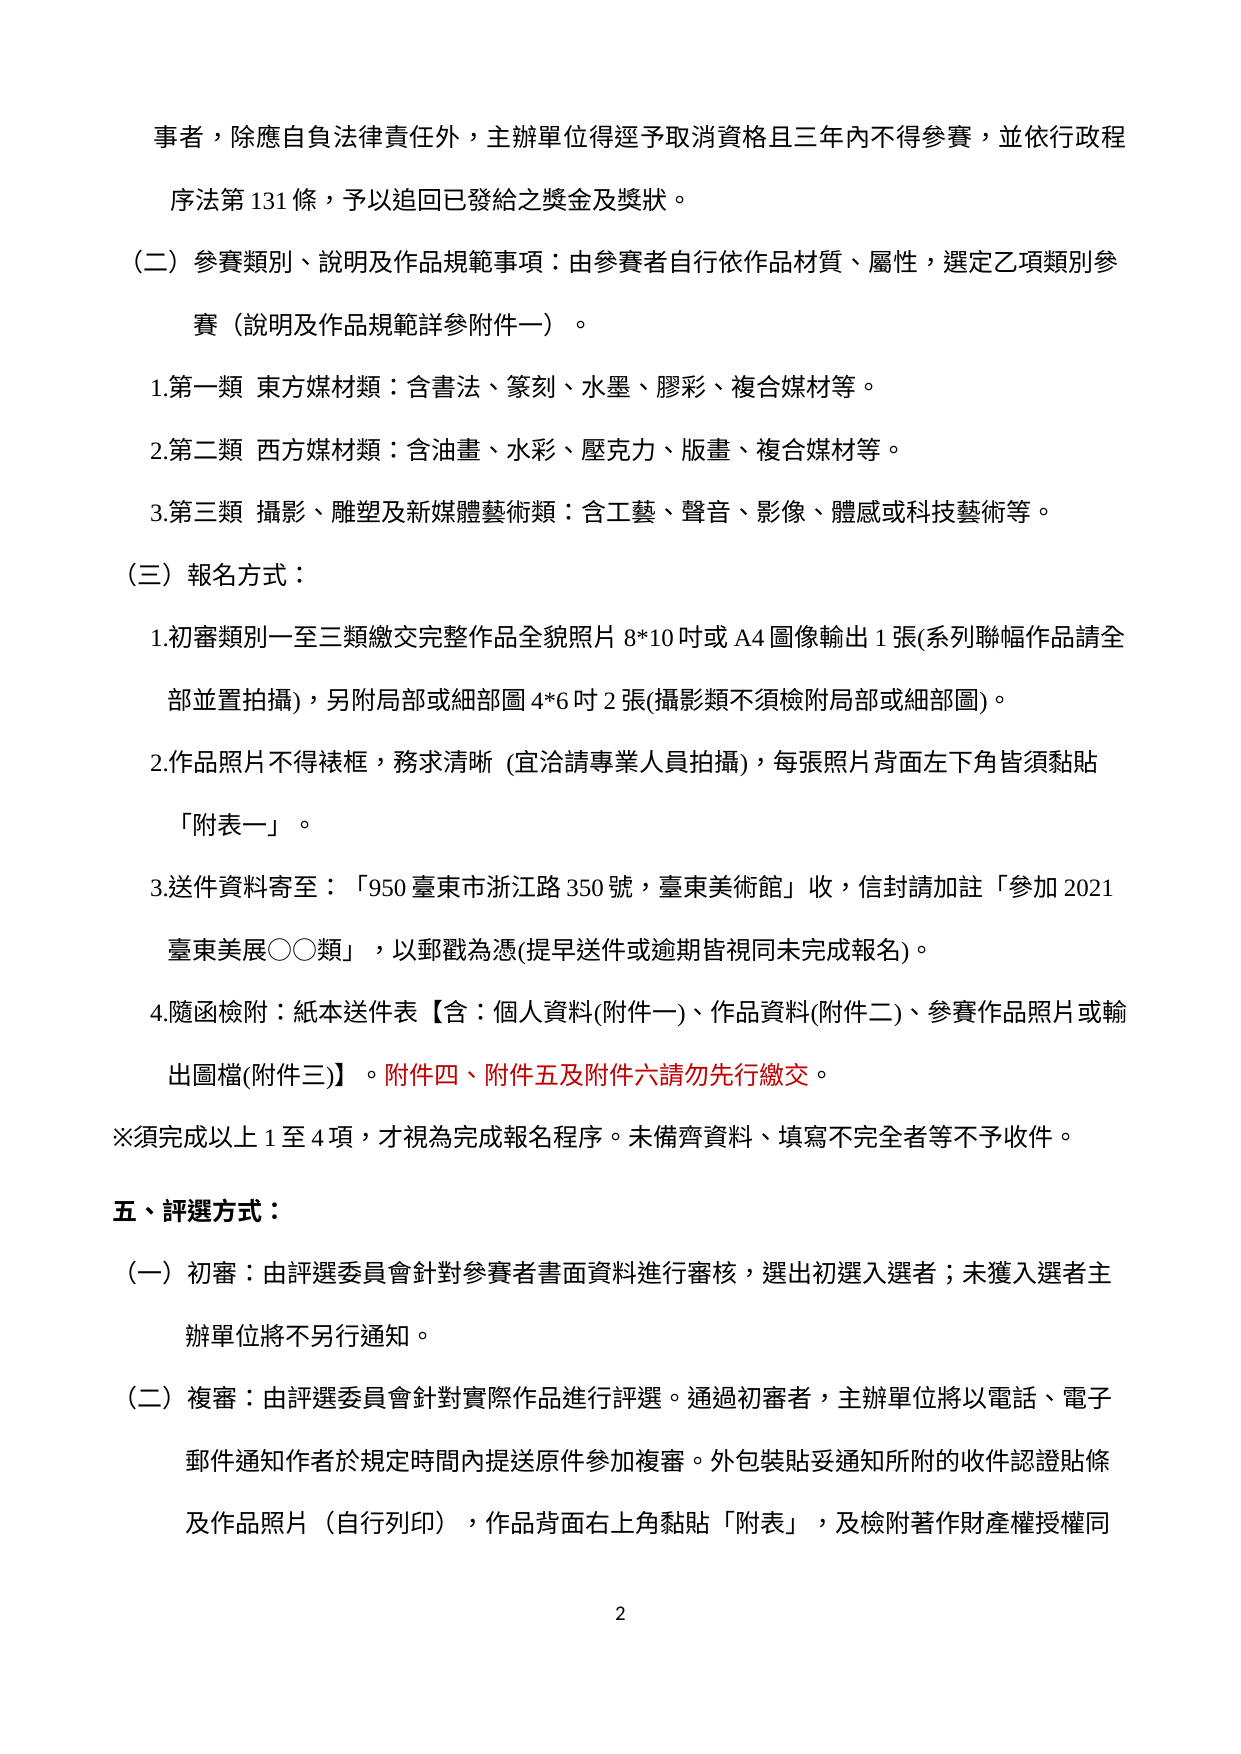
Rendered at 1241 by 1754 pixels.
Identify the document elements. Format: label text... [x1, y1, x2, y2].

text （二）參賽類別、說明及作品規範事項：由參賽者自行依作品材質、屬性，選定乙項類別參賽（說明及作品規範詳參附件一）。 [119, 219, 1128, 344]
text （三）報名方式： [112, 532, 1128, 594]
text 3.送件資料寄至：「950臺東市浙江路350號，臺東美術館」收，信封請加註「參加2021臺東美展○○類」，以郵戳為憑(提早送件或逾期皆視同未完成報名)。 [150, 844, 1128, 969]
text （一）初審：由評選委員會針對參賽者書面資料進行審核，選出初選入選者；未獲入選者主辦單位將不另行通知。 [112, 1230, 1128, 1355]
text 五、評選方式： [112, 1168, 1128, 1230]
text （二）複審：由評選委員會針對實際作品進行評選。通過初審者，主辦單位將以電話、電子郵件通知作者於規定時間內提送原件參加複審。外包裝貼妥通知所附的收件認證貼條及作品照片（自行列印），作品背面右上角黏貼「附表」，及檢附著作財產權授權同 [112, 1355, 1128, 1543]
text 2.第二類 西方媒材類：含油畫、水彩、壓克力、版畫、複合媒材等。 [112, 407, 1128, 469]
text 2.作品照片不得裱框，務求清晰 (宜洽請專業人員拍攝)，每張照片背面左下角皆須黏貼「附表一」。 [150, 719, 1128, 844]
text 1.初審類別一至三類繳交完整作品全貌照片8*10吋或A4圖像輸出1張(系列聯幅作品請全部並置拍攝)，另附局部或細部圖4*6吋2張(攝影類不須檢附局部或細部圖)。 [150, 594, 1128, 719]
text 4.隨函檢附：紙本送件表【含：個人資料(附件一)、作品資料(附件二)、參賽作品照片或輸出圖檔(附件三)】。附件四、附件五及附件六請勿先行繳交。 [150, 969, 1128, 1094]
text ※須完成以上1至4項，才視為完成報名程序。未備齊資料、填寫不完全者等不予收件。 [112, 1094, 1128, 1157]
text 3.第三類 攝影、雕塑及新媒體藝術類：含工藝、聲音、影像、體感或科技藝術等。 [112, 469, 1128, 532]
text 1.第一類 東方媒材類：含書法、篆刻、水墨、膠彩、複合媒材等。 [112, 344, 1128, 407]
text 事者，除應自負法律責任外，主辦單位得逕予取消資格且三年內不得參賽，並依行政程 序法第131條，予以追回已發給之獎金及獎狀。 [132, 94, 1128, 219]
